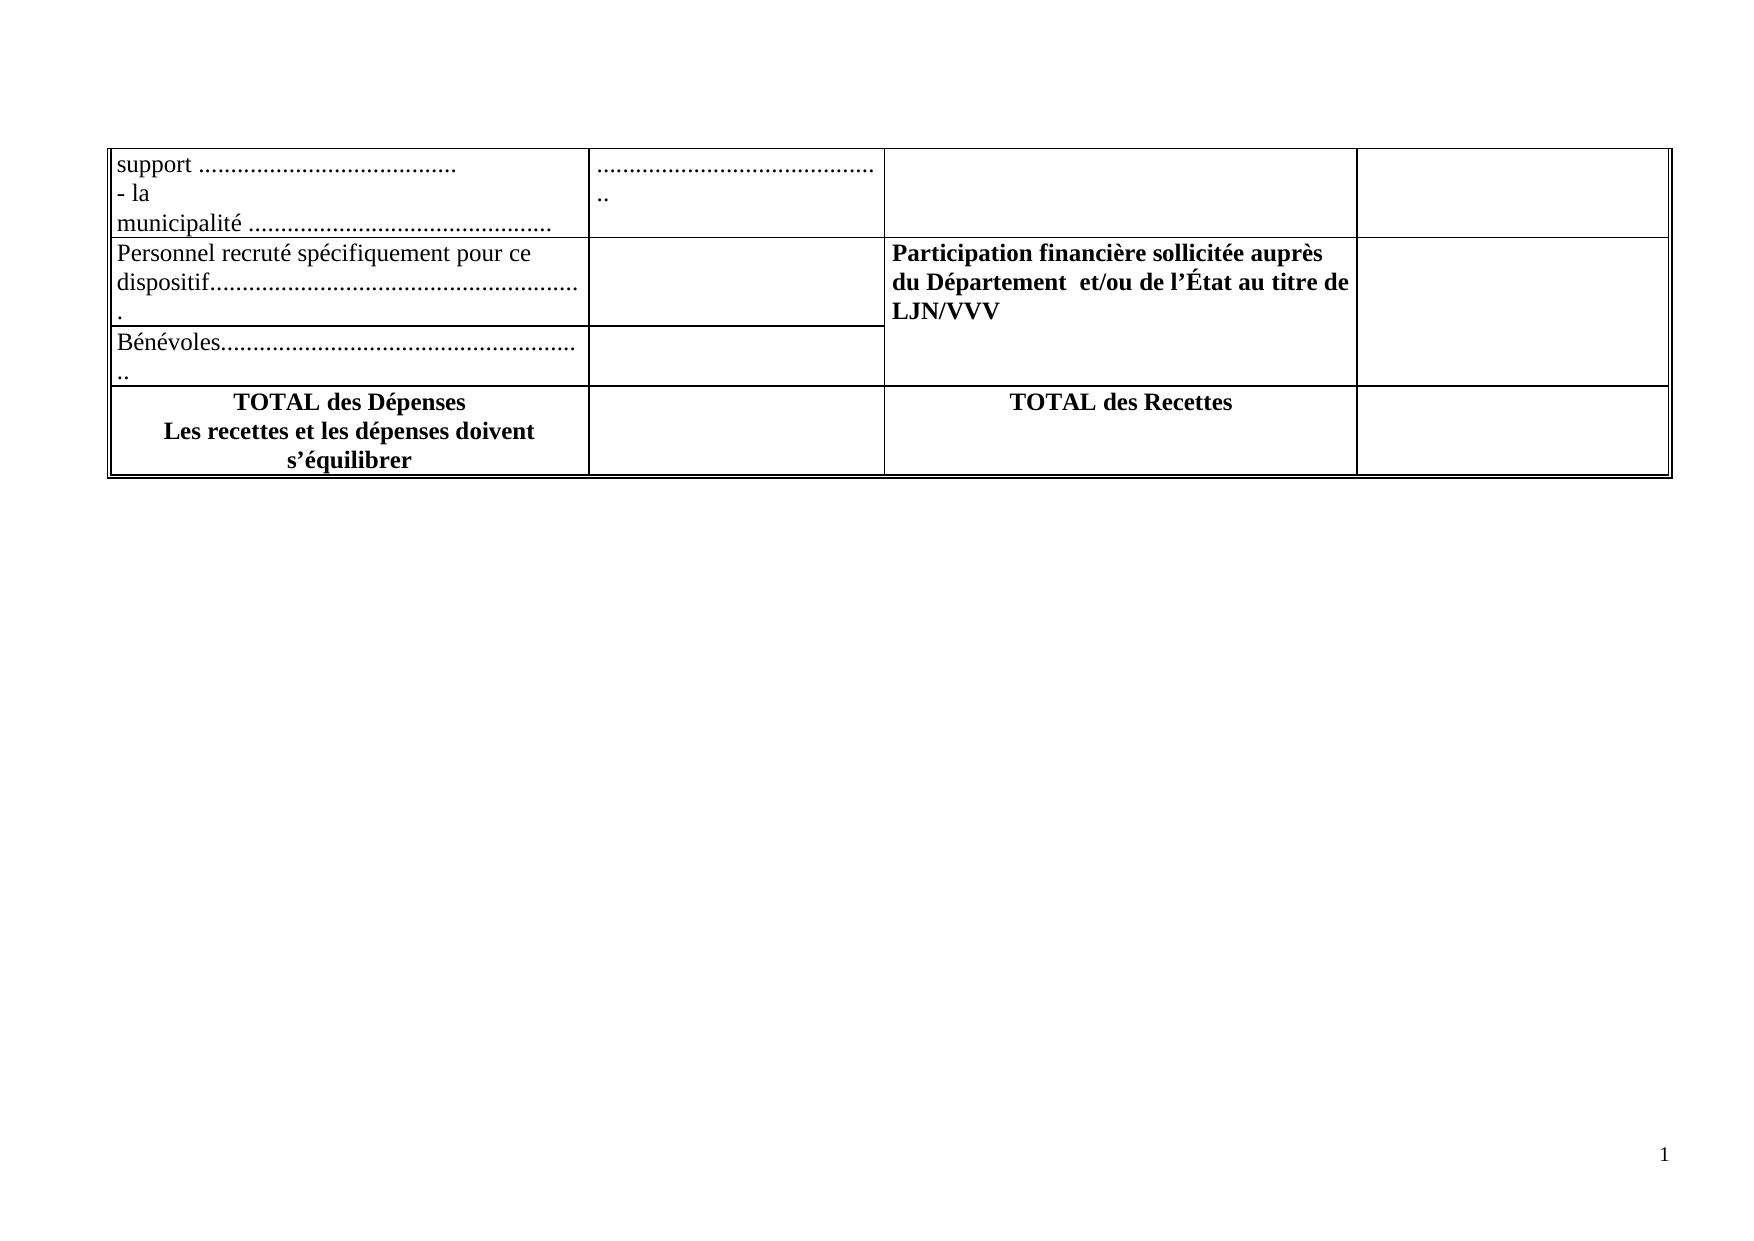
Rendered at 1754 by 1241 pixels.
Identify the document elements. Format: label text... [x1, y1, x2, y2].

table_cell [1358, 325, 1668, 385]
table_cell support ........................................ - la municipalité ............................................... [112, 149, 588, 236]
table_cell ............................................. [590, 149, 884, 236]
table_cell [1358, 238, 1668, 325]
table_cell [885, 325, 1356, 385]
table_cell [590, 387, 884, 474]
table_cell Participation financière sollicitée auprès du Département et/ou de l’État au titre de LJN/VVV [885, 238, 1356, 325]
table_cell [885, 149, 1356, 236]
table_cell [590, 238, 884, 325]
table_cell [1358, 149, 1668, 236]
table_cell Bénévoles......................................................... [112, 327, 588, 385]
table_cell TOTAL des Dépenses Les recettes et les dépenses doivent s’équilibrer [112, 387, 588, 474]
table_cell TOTAL des Recettes [885, 387, 1356, 474]
table_cell [590, 327, 884, 385]
table_cell Personnel recruté spécifiquement pour ce dispositif.......................................................... [112, 238, 588, 325]
table_cell [1358, 387, 1668, 474]
